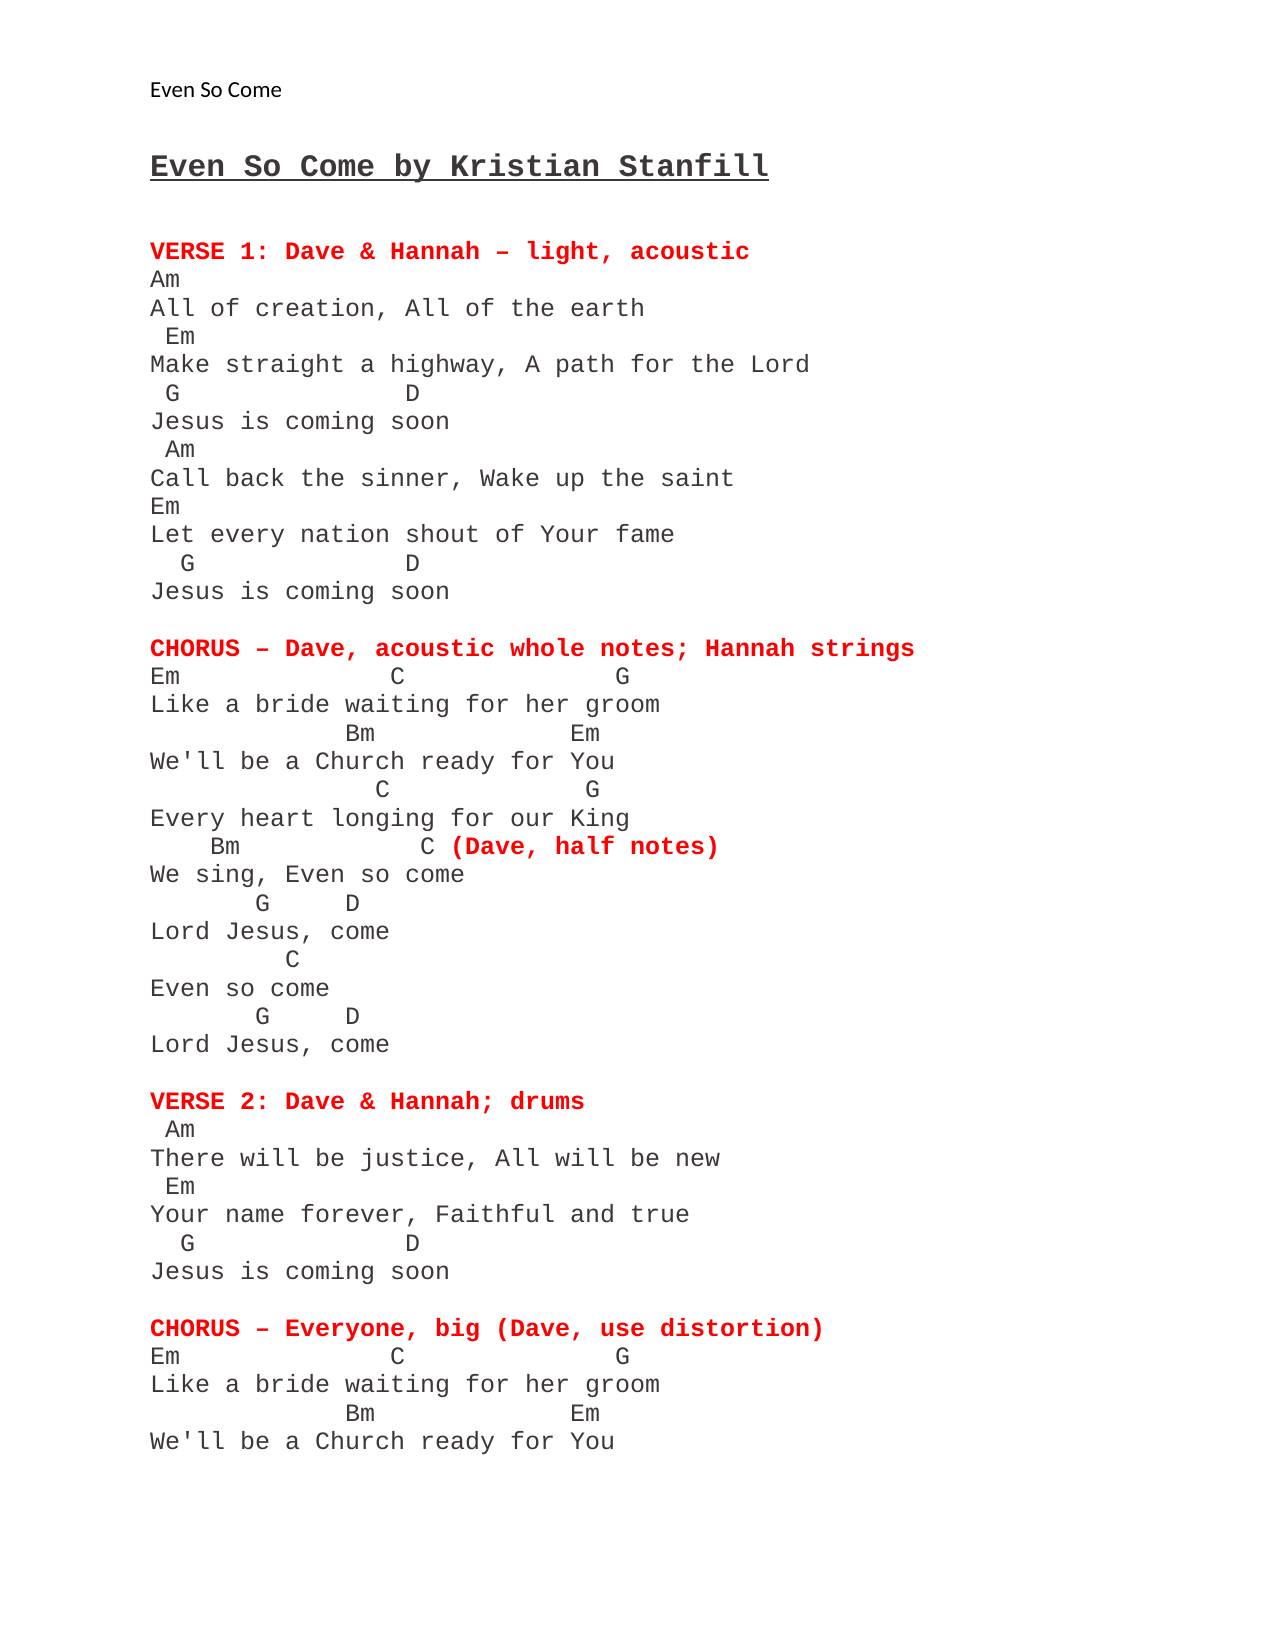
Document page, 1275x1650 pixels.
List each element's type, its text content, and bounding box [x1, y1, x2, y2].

text Even So Come by Kristian Stanfill [150, 150, 1125, 185]
text Em C G [150, 1343, 1125, 1372]
text We'll be a Church ready for You [150, 748, 1125, 777]
text Jesus is coming soon [150, 408, 1125, 437]
text VERSE 2: Dave & Hannah; drums [150, 1088, 1125, 1117]
text Am [150, 267, 1125, 295]
text G D [150, 1003, 1125, 1032]
text Your name forever, Faithful and true [150, 1202, 1125, 1230]
text G D [150, 890, 1125, 918]
text VERSE 1: Dave & Hannah – light, acoustic [150, 238, 1125, 267]
text Like a bride waiting for her groom [150, 692, 1125, 720]
text Like a bride waiting for her groom [150, 1372, 1125, 1400]
text Make straight a highway, A path for the Lord [150, 352, 1125, 380]
text We sing, Even so come [150, 862, 1125, 890]
text Jesus is coming soon [150, 1258, 1125, 1287]
text Even so come [150, 975, 1125, 1003]
text Let every nation shout of Your fame [150, 522, 1125, 550]
text G D [150, 550, 1125, 578]
text Em [150, 1173, 1125, 1202]
text Jesus is coming soon [150, 578, 1125, 607]
text There will be justice, All will be new [150, 1145, 1125, 1173]
text G D [150, 1230, 1125, 1258]
text Bm Em [150, 1400, 1125, 1428]
text Em [150, 323, 1125, 352]
text Bm C (Dave, half notes) [150, 833, 1125, 862]
text CHORUS – Everyone, big (Dave, use distortion) [150, 1315, 1125, 1343]
text Bm Em [150, 720, 1125, 748]
text We'll be a Church ready for You [150, 1428, 1125, 1457]
text Am [150, 1117, 1125, 1145]
text CHORUS – Dave, acoustic whole notes; Hannah strings [150, 635, 1125, 663]
text Em C G [150, 663, 1125, 692]
text All of creation, All of the earth [150, 295, 1125, 323]
text Every heart longing for our King [150, 805, 1125, 833]
text Lord Jesus, come [150, 1032, 1125, 1060]
text Call back the sinner, Wake up the saint [150, 465, 1125, 493]
text Lord Jesus, come [150, 918, 1125, 947]
text C [150, 947, 1125, 975]
text G D [150, 380, 1125, 408]
text Am [150, 437, 1125, 465]
text C G [150, 777, 1125, 805]
text Em [150, 493, 1125, 522]
